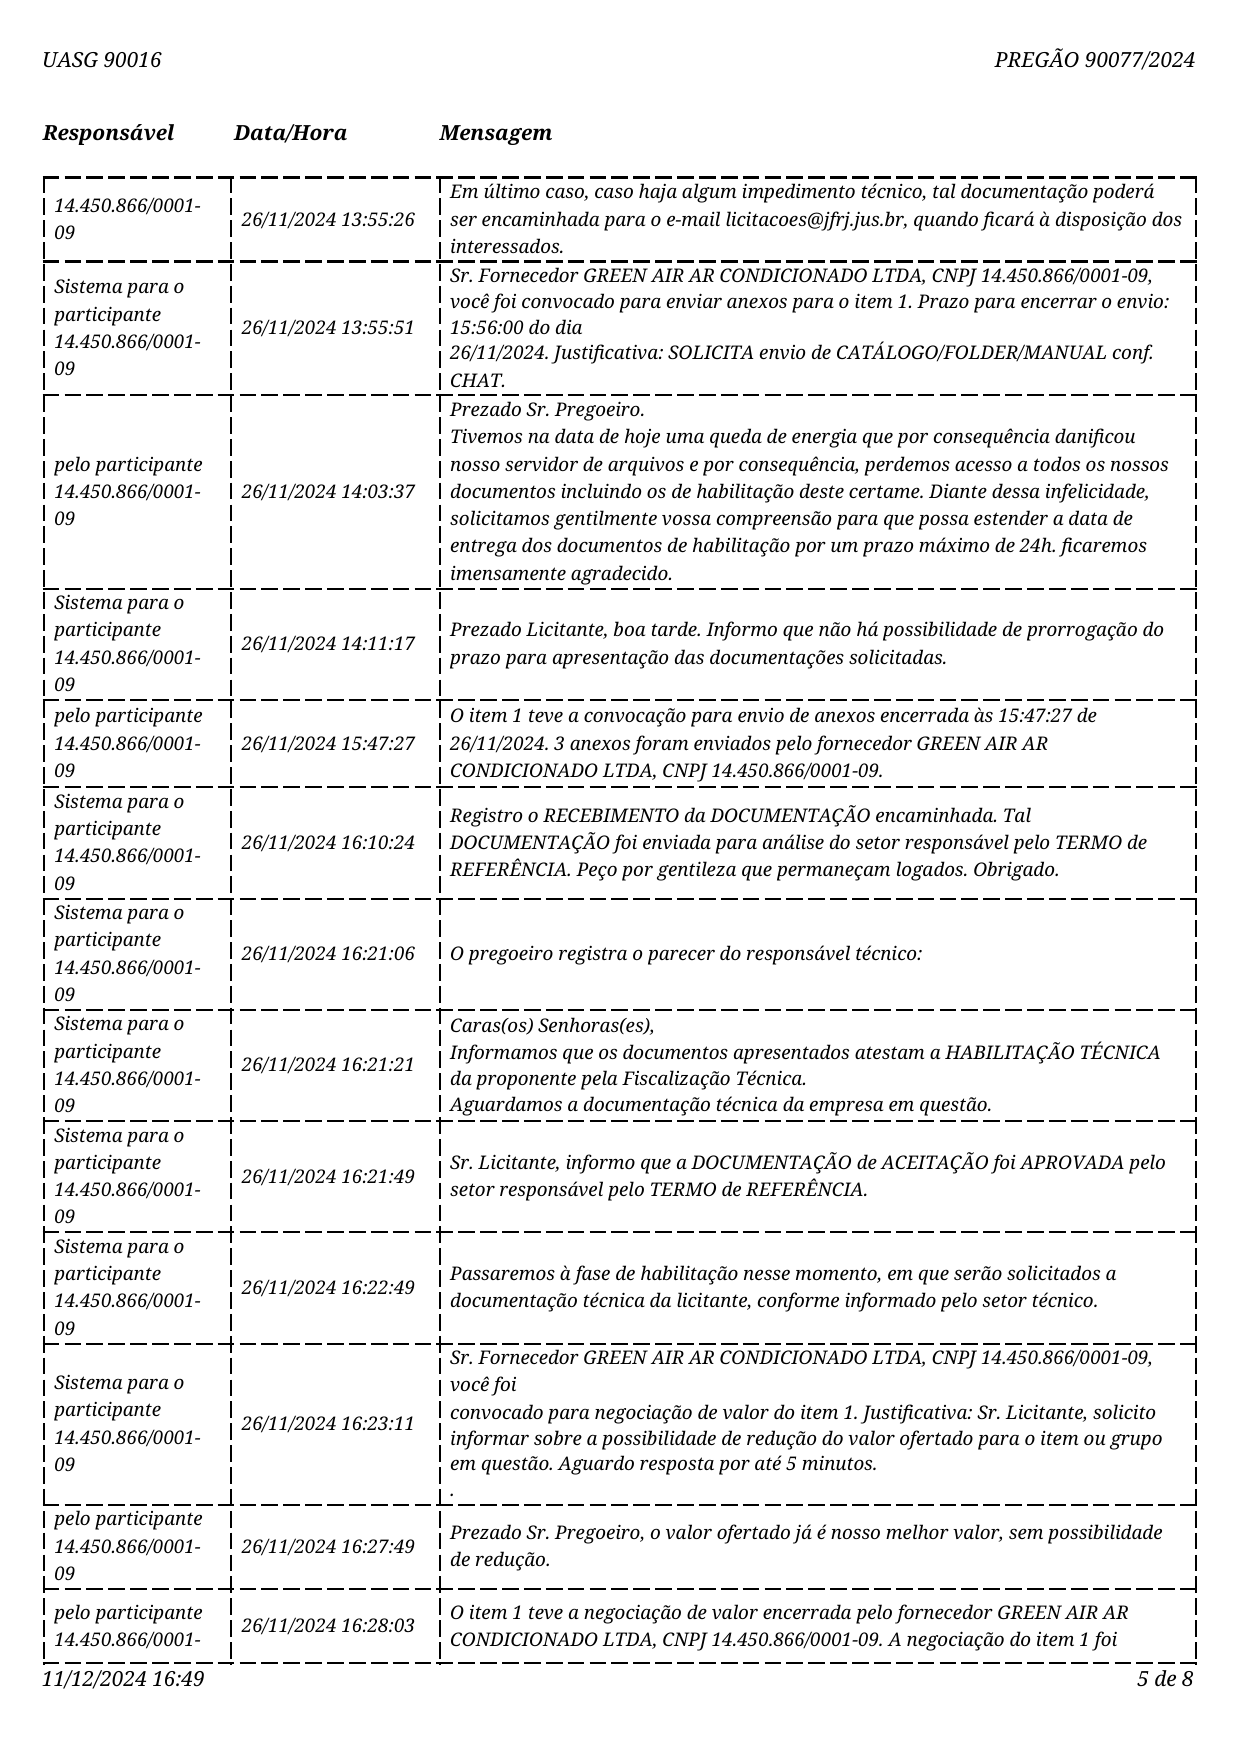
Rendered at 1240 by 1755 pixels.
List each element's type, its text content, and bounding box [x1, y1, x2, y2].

table_cell Sistema para o participante 14.450.866/0001-09 [44, 588, 231, 699]
table_cell pelo participante 14.450.866/0001-09 [44, 699, 231, 786]
table_cell Prezado Sr. Pregoeiro. Tivemos na data de hoje uma queda de energia que por consequência danificou nosso servidor de arquivos e por consequência, perdemos acesso a todos os nossos documentos incluindo os de habilitação deste certame. Diante dessa infelicidade, solicitamos gentilmente vossa compreensão para que possa estender a data de entrega dos documentos de habilitação por um prazo máximo de 24h. ficaremos imensamente agradecido. [440, 394, 1196, 587]
table_cell Sistema para o participante 14.450.866/0001-09 [44, 1120, 231, 1231]
table_cell Sistema para o participante 14.450.866/0001-09 [44, 260, 231, 394]
table_cell Passaremos à fase de habilitação nesse momento, em que serão solicitados a documentação técnica da licitante, conforme informado pelo setor técnico. [440, 1231, 1196, 1342]
table_cell 26/11/2024 13:55:51 [231, 260, 439, 394]
table_cell Sr. Fornecedor GREEN AIR AR CONDICIONADO LTDA, CNPJ 14.450.866/0001-09, você foi convocado para negociação de valor do item 1. Justificativa: Sr. Licitante, solicito informar sobre a possibilidade de redução do valor ofertado para o item ou grupo em questão. Aguardo resposta por até 5 minutos. . [440, 1343, 1196, 1503]
table_cell 26/11/2024 16:28:03 [231, 1588, 439, 1662]
table_cell O item 1 teve a convocação para envio de anexos encerrada às 15:47:27 de 26/11/2024. 3 anexos foram enviados pelo fornecedor GREEN AIR AR CONDICIONADO LTDA, CNPJ 14.450.866/0001-09. [440, 699, 1196, 786]
table_cell Sistema para o participante 14.450.866/0001-09 [44, 1343, 231, 1503]
table_cell 26/11/2024 16:21:21 [231, 1009, 439, 1120]
table_header Em último caso, caso haja algum impedimento técnico, tal documentação poderá ser encaminhada para o e-mail licitacoes@jfrj.jus.br, quando ficará à disposição dos interessados. [440, 176, 1196, 260]
table_cell 26/11/2024 16:21:49 [231, 1120, 439, 1231]
table_cell Sistema para o participante 14.450.866/0001-09 [44, 898, 231, 1009]
table_header 14.450.866/0001-09 [44, 176, 231, 260]
table_header 26/11/2024 13:55:26 [231, 176, 439, 260]
table_cell Caras(os) Senhoras(es), Informamos que os documentos apresentados atestam a HABILITAÇÃO TÉCNICA da proponente pela Fiscalização Técnica. Aguardamos a documentação técnica da empresa em questão. [440, 1009, 1196, 1120]
table_cell 26/11/2024 16:27:49 [231, 1504, 439, 1587]
table_cell Sistema para o participante 14.450.866/0001-09 [44, 786, 231, 897]
table_cell pelo participante 14.450.866/0001-09 [44, 394, 231, 587]
table_cell 26/11/2024 14:11:17 [231, 588, 439, 699]
table_cell Registro o RECEBIMENTO da DOCUMENTAÇÃO encaminhada. Tal DOCUMENTAÇÃO foi enviada para análise do setor responsável pelo TERMO de REFERÊNCIA. Peço por gentileza que permaneçam logados. Obrigado. [440, 786, 1196, 897]
table_cell Sr. Fornecedor GREEN AIR AR CONDICIONADO LTDA, CNPJ 14.450.866/0001-09, você foi convocado para enviar anexos para o item 1. Prazo para encerrar o envio: 15:56:00 do dia 26/11/2024. Justificativa: SOLICITA envio de CATÁLOGO/FOLDER/MANUAL conf. CHAT. [440, 260, 1196, 394]
table_cell 26/11/2024 16:10:24 [231, 786, 439, 897]
table_cell pelo participante 14.450.866/0001- [44, 1588, 231, 1662]
table_cell pelo participante 14.450.866/0001-09 [44, 1504, 231, 1587]
table_cell 26/11/2024 15:47:27 [231, 699, 439, 786]
table_cell Prezado Licitante, boa tarde. Informo que não há possibilidade de prorrogação do prazo para apresentação das documentações solicitadas. [440, 588, 1196, 699]
table_cell 26/11/2024 16:22:49 [231, 1231, 439, 1342]
table_cell O pregoeiro registra o parecer do responsável técnico: [440, 898, 1196, 1009]
table_cell 26/11/2024 16:21:06 [231, 898, 439, 1009]
table_cell Prezado Sr. Pregoeiro, o valor ofertado já é nosso melhor valor, sem possibilidade de redução. [440, 1504, 1196, 1587]
table_cell O item 1 teve a negociação de valor encerrada pelo fornecedor GREEN AIR AR CONDICIONADO LTDA, CNPJ 14.450.866/0001-09. A negociação do item 1 foi [440, 1588, 1196, 1662]
table_cell 26/11/2024 16:23:11 [231, 1343, 439, 1503]
table_cell 26/11/2024 14:03:37 [231, 394, 439, 587]
table_cell Sr. Licitante, informo que a DOCUMENTAÇÃO de ACEITAÇÃO foi APROVADA pelo setor responsável pelo TERMO de REFERÊNCIA. [440, 1120, 1196, 1231]
table_cell Sistema para o participante 14.450.866/0001-09 [44, 1231, 231, 1342]
table_cell Sistema para o participante 14.450.866/0001-09 [44, 1009, 231, 1120]
